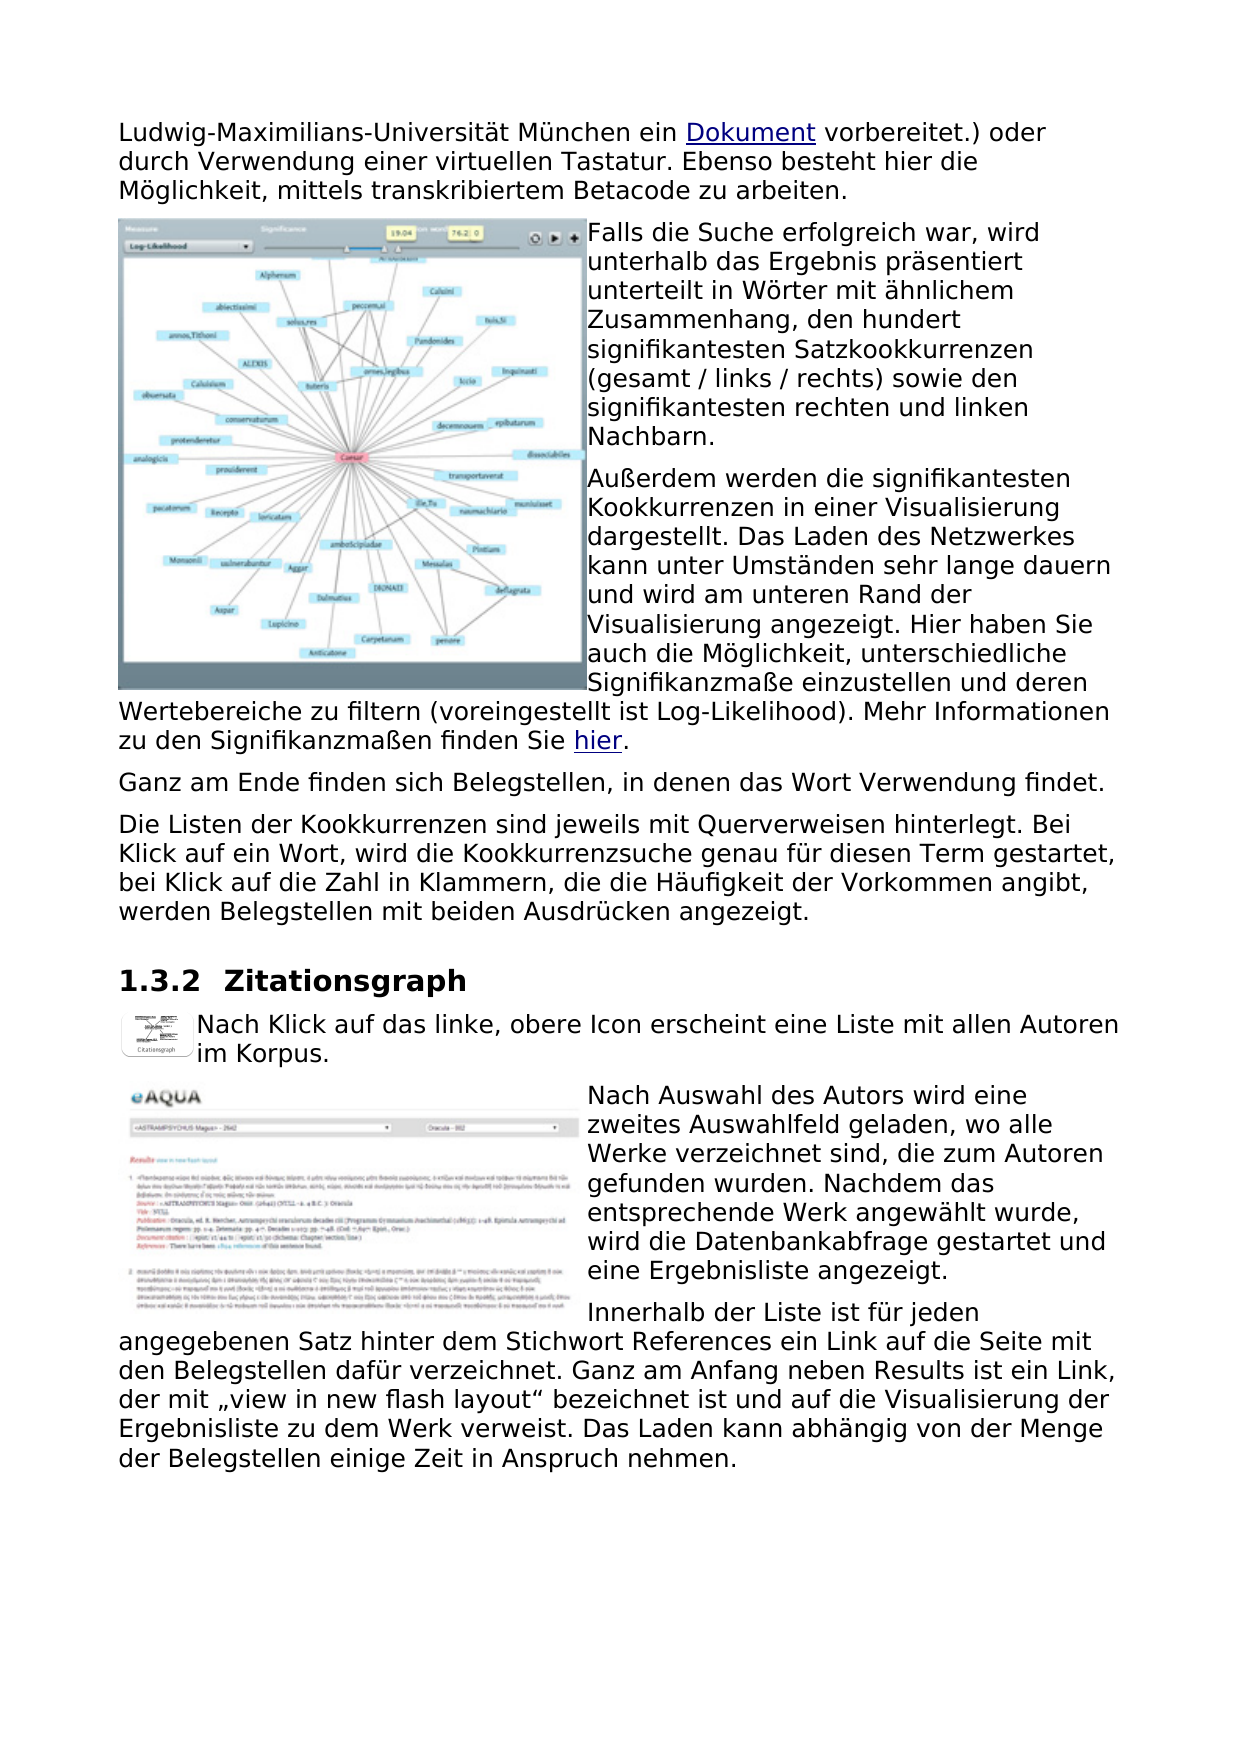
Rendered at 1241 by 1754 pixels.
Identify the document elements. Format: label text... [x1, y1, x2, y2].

picture [118, 218, 587, 690]
picture [118, 1010, 197, 1060]
text Nach Auswahl des Autors wird eine zweites Auswahlfeld geladen, wo alle Werke verzeichnet sind, die zum Autoren gefunden wurden. Nachdem das entsprechende Werk angewählt wurde, wird die Datenbankabfrage gestartet und eine Ergebnisliste angezeigt. [587, 1081, 1122, 1285]
text Nach Klick auf das linke, obere Icon erscheint eine Liste mit allen Autoren im Korpus. [118, 1010, 1122, 1069]
picture [118, 1081, 587, 1314]
text Innerhalb der Liste ist für jeden angegebenen Satz hinter dem Stichwort References ein Link auf die Seite mit den Belegstellen dafür verzeichnet. Ganz am Anfang neben Results ist ein Link, der mit „view in new flash layout“ bezeichnet ist und auf die Visualisierung der Ergebnisliste zu dem Werk verweist. Das Laden kann abhängig von der Menge der Belegstellen einige Zeit in Anspruch nehmen. [118, 1298, 1122, 1502]
text Ganz am Ende finden sich Belegstellen, in denen das Wort Verwendung findet. [118, 768, 1122, 797]
text Ludwig-Maximilians-Universität München ein Dokument vorbereitet.) oder durch Verwendung einer virtuellen Tastatur. Ebenso besteht hier die Möglichkeit, mittels transkribiertem Betacode zu arbeiten. [118, 118, 1122, 206]
text Falls die Suche erfolgreich war, wird unterhalb das Ergebnis präsentiert unterteilt in Wörter mit ähnlichem Zusammenhang, den hundert signifikantesten Satzkookkurrenzen (gesamt / links / rechts) sowie den signifikantesten rechten und linken Nachbarn. [587, 218, 1122, 451]
text Die Listen der Kookkurrenzen sind jeweils mit Querverweisen hinterlegt. Bei Klick auf ein Wort, wird die Kookkurrenzsuche genau für diesen Term gestartet, bei Klick auf die Zahl in Klammern, die die Häufigkeit der Vorkommen angibt, werden Belegstellen mit beiden Ausdrücken angezeigt. [118, 810, 1122, 926]
subtitle Zitationsgraph [118, 964, 1122, 998]
text Außerdem werden die signifikantesten Kookkurrenzen in einer Visualisierung dargestellt. Das Laden des Netzwerkes kann unter Umständen sehr lange dauern und wird am unteren Rand der Visualisierung angezeigt. Hier haben Sie auch die Möglichkeit, unterschiedliche Signifikanzmaße einzustellen und deren Wertebereiche zu filtern (voreingestellt ist Log-Likelihood). Mehr Informationen zu den Signifikanzmaßen finden Sie hier. [118, 464, 1122, 756]
